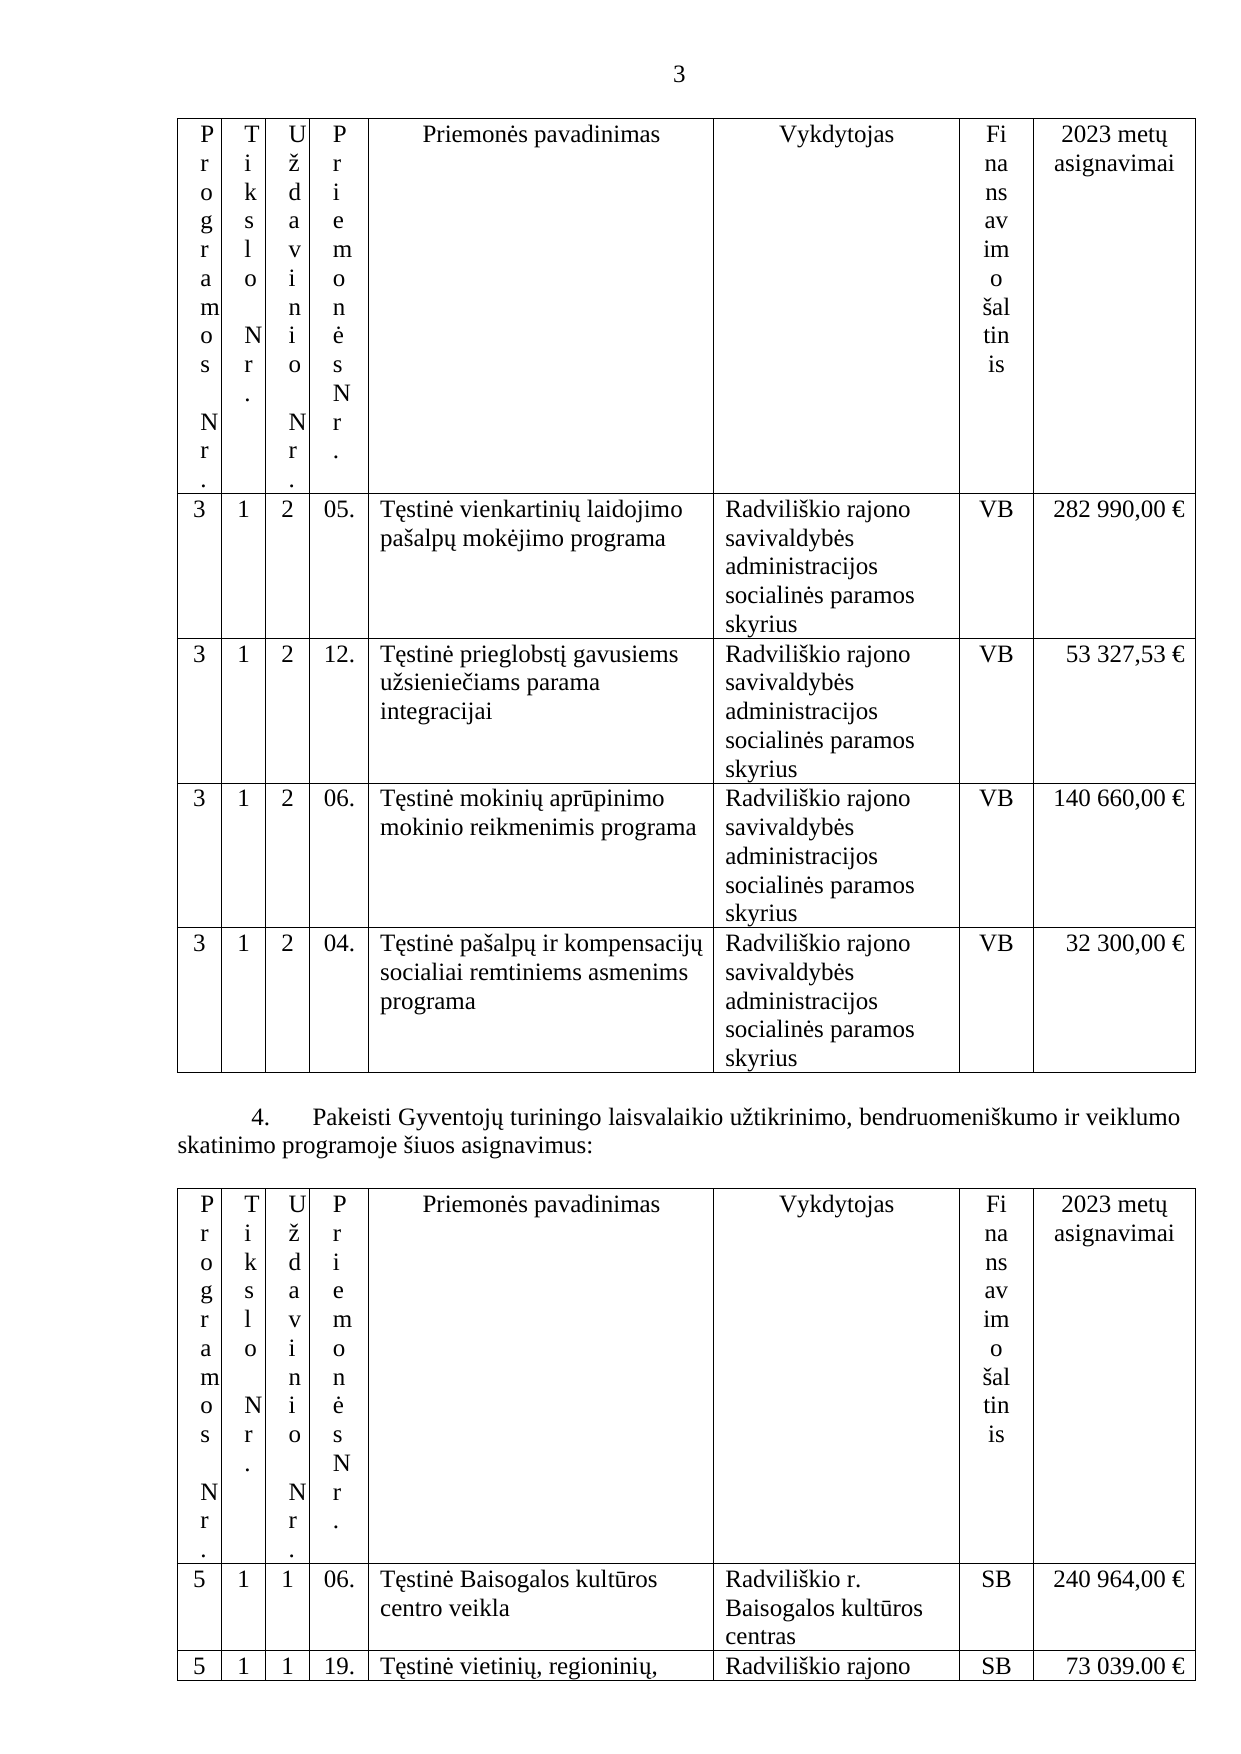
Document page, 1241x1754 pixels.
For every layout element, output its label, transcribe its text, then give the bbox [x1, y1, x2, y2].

table_cell 1 [222, 928, 265, 1072]
table_header Uždavinio Nr. [266, 119, 309, 493]
table_cell Radviliškio rajono savivaldybės administracijos socialinės paramos skyrius [714, 639, 959, 782]
table_header Programos Nr. [178, 119, 221, 493]
table_cell 06. [310, 1564, 368, 1650]
table_cell Tęstinė vietinių, regioninių, [369, 1651, 713, 1680]
table_cell SB [960, 1651, 1033, 1680]
table_cell 140 660,00 € [1034, 784, 1195, 927]
table_cell 2 [266, 494, 309, 638]
table_cell 1 [222, 1564, 265, 1650]
table_header Priemonės Nr. [310, 119, 368, 493]
table_cell 1 [222, 1651, 265, 1680]
table_cell 5 [178, 1651, 221, 1680]
table_cell 19. [310, 1651, 368, 1680]
table_header Finansavimo šaltinis [960, 119, 1033, 493]
table_header Tikslo Nr. [222, 119, 265, 493]
table_cell Radviliškio rajono savivaldybės administracijos socialinės paramos skyrius [714, 784, 959, 927]
table_cell VB [960, 639, 1033, 782]
table_cell Tęstinė pašalpų ir kompensacijų socialiai remtiniems asmenims programa [369, 928, 713, 1072]
table_cell Tęstinė Baisogalos kultūros centro veikla [369, 1564, 713, 1650]
table_cell VB [960, 928, 1033, 1072]
table_cell 32 300,00 € [1034, 928, 1195, 1072]
table_cell Tęstinė mokinių aprūpinimo mokinio reikmenimis programa [369, 784, 713, 927]
table_cell 5 [178, 1564, 221, 1650]
table_cell Radviliškio rajono savivaldybės administracijos socialinės paramos skyrius [714, 928, 959, 1072]
table_cell 1 [222, 784, 265, 927]
table_header Priemonės pavadinimas [369, 1189, 713, 1563]
table_cell Tęstinė prieglobstį gavusiems užsieniečiams parama integracijai [369, 639, 713, 782]
table_cell 1 [266, 1564, 309, 1650]
table_cell 3 [178, 494, 221, 638]
table_cell 06. [310, 784, 368, 927]
table_header 2023 metų asignavimai [1034, 1189, 1195, 1563]
table_cell VB [960, 494, 1033, 638]
table_header Vykdytojas [714, 119, 959, 493]
table_cell 3 [178, 928, 221, 1072]
table_cell 2 [266, 639, 309, 782]
table_cell 3 [178, 784, 221, 927]
table_header Uždavinio Nr. [266, 1189, 309, 1563]
table_header Vykdytojas [714, 1189, 959, 1563]
table_cell SB [960, 1564, 1033, 1650]
table_cell Radviliškio rajono [714, 1651, 959, 1680]
table_header Finansavimo šaltinis [960, 1189, 1033, 1563]
table_cell 1 [266, 1651, 309, 1680]
table_cell Tęstinė vienkartinių laidojimo pašalpų mokėjimo programa [369, 494, 713, 638]
table_cell 282 990,00 € [1034, 494, 1195, 638]
table_cell 1 [222, 639, 265, 782]
table_cell 1 [222, 494, 265, 638]
table_header 2023 metų asignavimai [1034, 119, 1195, 493]
table_cell 240 964,00 € [1034, 1564, 1195, 1650]
table_cell 2 [266, 928, 309, 1072]
table_cell 73 039.00 € [1034, 1651, 1195, 1680]
table_header Priemonės Nr. [310, 1189, 368, 1563]
table_cell 2 [266, 784, 309, 927]
table_cell Radviliškio r. Baisogalos kultūros centras [714, 1564, 959, 1650]
table_cell VB [960, 784, 1033, 927]
table_cell 12. [310, 639, 368, 782]
table_cell 04. [310, 928, 368, 1072]
table_cell 3 [178, 639, 221, 782]
table_header Tikslo Nr. [222, 1189, 265, 1563]
table_header Programos Nr. [178, 1189, 221, 1563]
table_cell 05. [310, 494, 368, 638]
table_header Priemonės pavadinimas [369, 119, 713, 493]
table_cell 53 327,53 € [1034, 639, 1195, 782]
table_cell Radviliškio rajono savivaldybės administracijos socialinės paramos skyrius [714, 494, 959, 638]
text 4. Pakeisti Gyventojų turiningo laisvalaikio užtikrinimo, bendruomeniškumo ir veiklumo skatinimo programoje šiuos asignavimus: [177, 1102, 1181, 1159]
